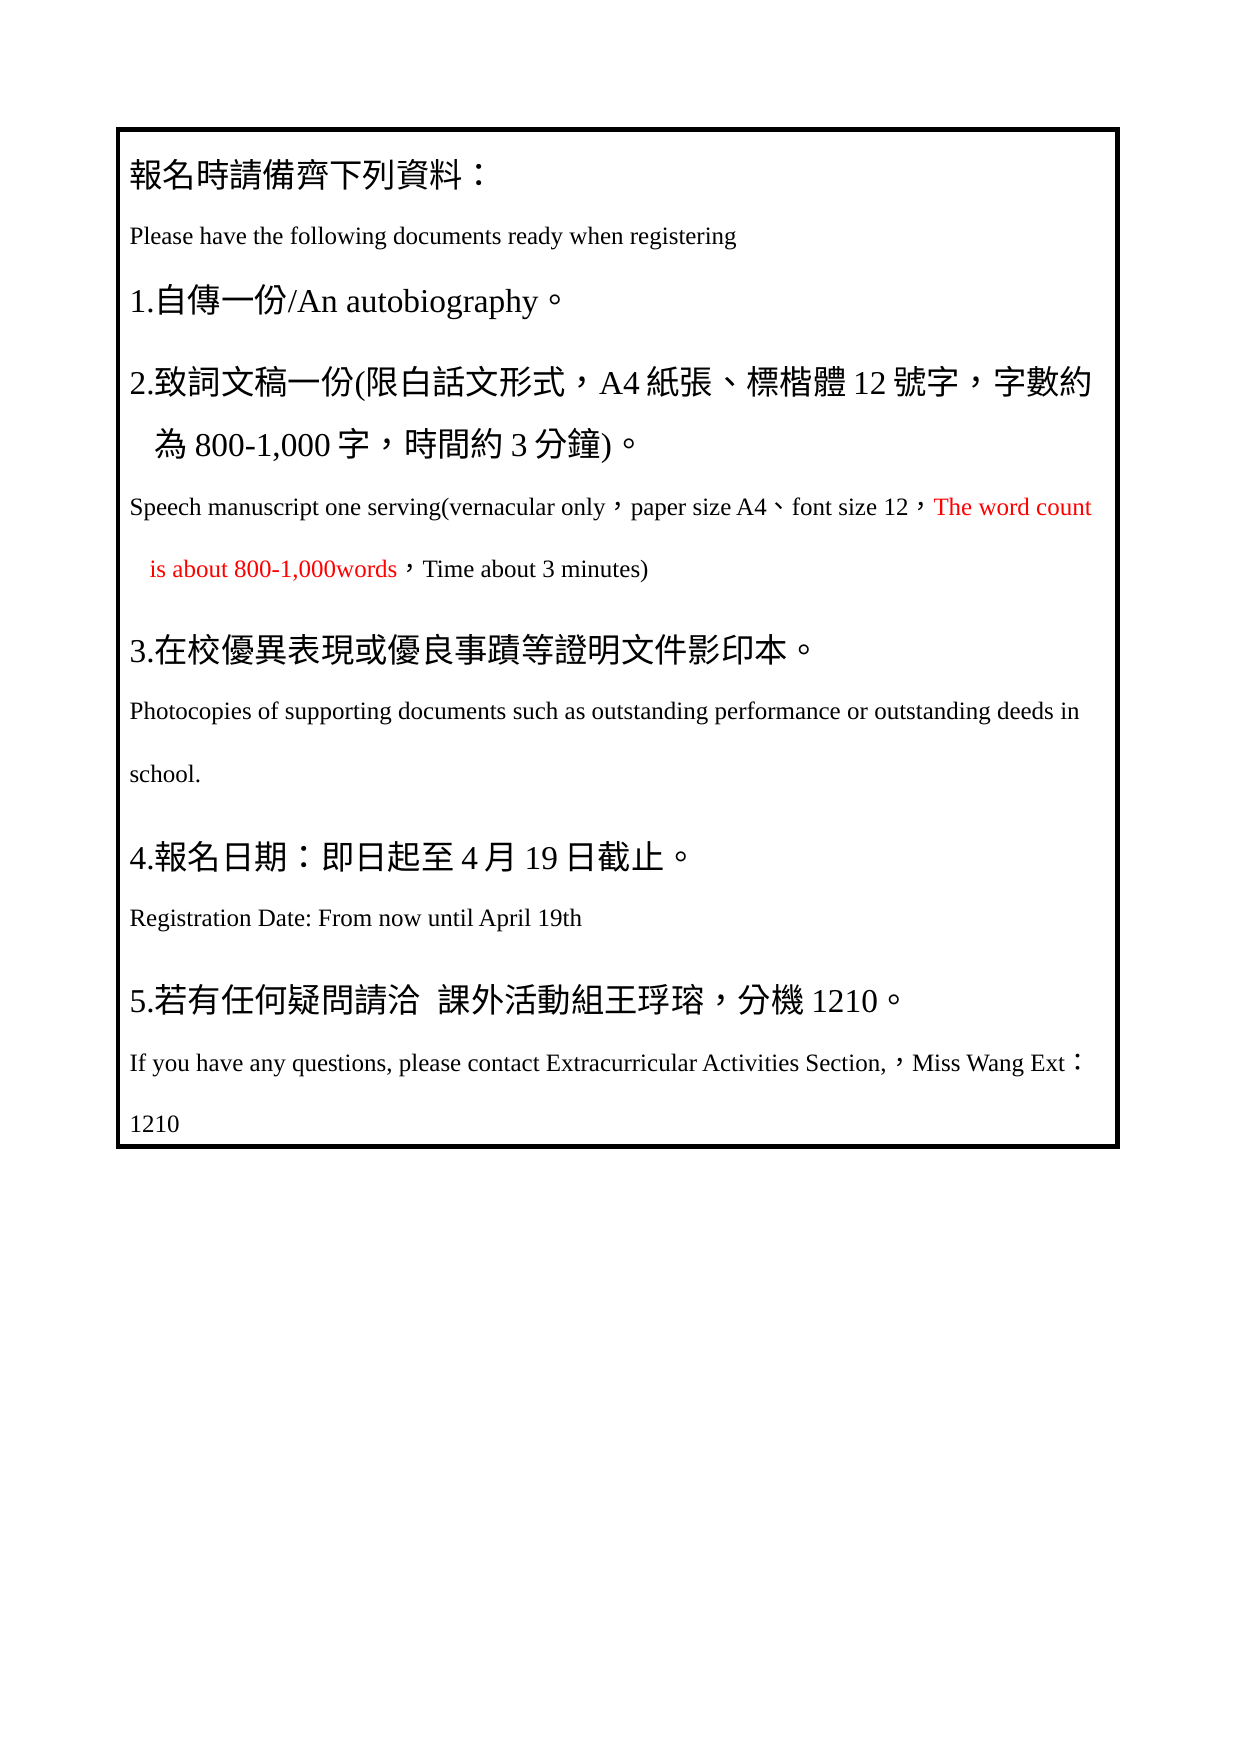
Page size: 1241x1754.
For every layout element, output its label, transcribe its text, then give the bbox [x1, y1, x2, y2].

table_header 報名時請備齊下列資料： Please have the following documents ready when registering 1.自傳一份/An autobiography。 2.致詞文稿一份(限白話文形式，A4紙張、標楷體12號字，字數約為800-1,000字，時間約3分鐘)。 Speech manuscript one serving(vernacular only，paper size A4、font size 12，The word count is about 800-1,000words，Time about 3 minutes) 3.在校優異表現或優良事蹟等證明文件影印本。 Photocopies of supporting documents such as outstanding performance or outstanding deeds in school. 4.報名日期：即日起至4月19日截止。 Registration Date: From now until April 19th 5.若有任何疑問請洽 課外活動組王琈瑢，分機1210。 If you have any questions, please contact Extracurricular Activities Section,，Miss Wang Ext：1210 [120, 132, 1115, 1144]
